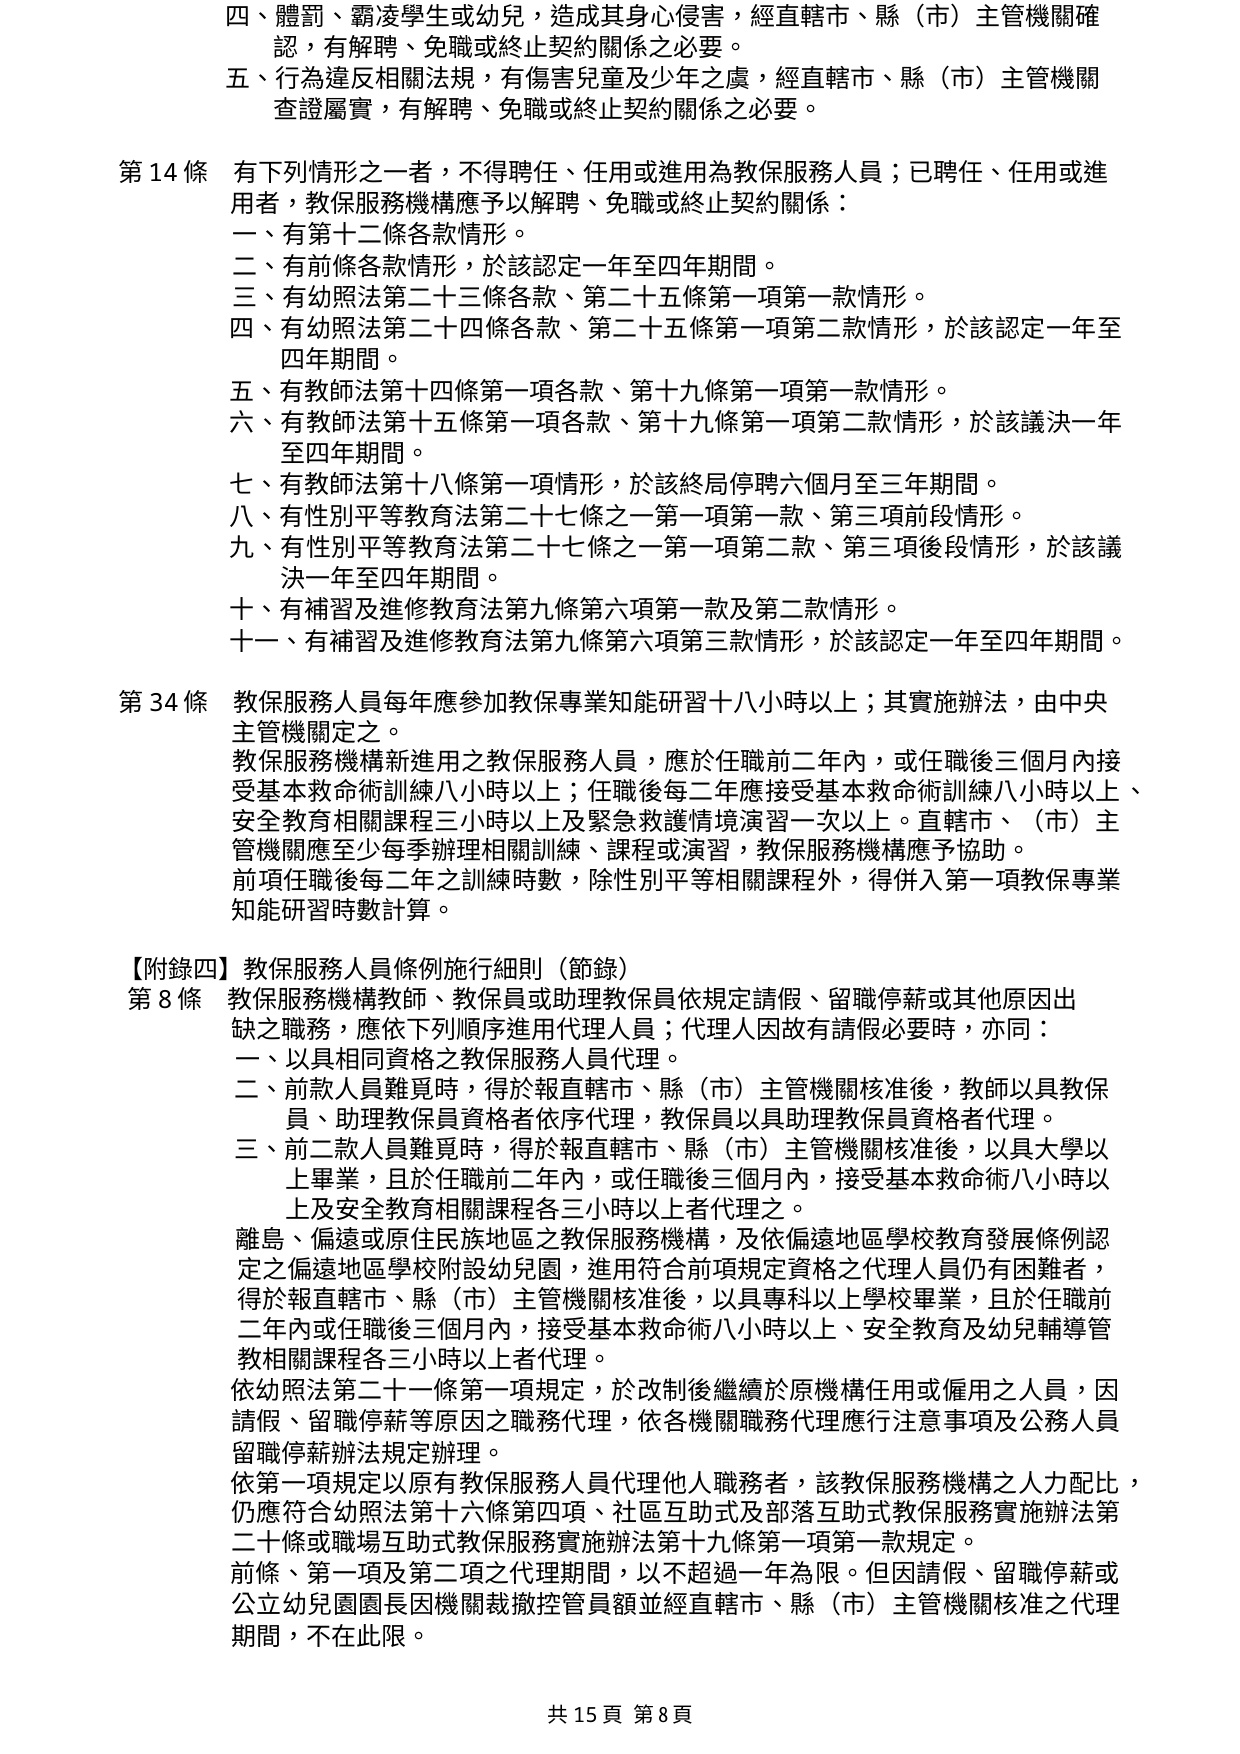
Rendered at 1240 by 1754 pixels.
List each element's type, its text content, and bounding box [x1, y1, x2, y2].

text 前條、第一項及第二項之代理期間，以不超過一年為限。但因請假、留職停薪或公立幼兒園園長因機關裁撤控管員額並經直轄市、縣（市）主管機關核准之代理期間，不在此限。 [230, 1557, 1122, 1652]
text 四、有幼照法第二十四條各款、第二十五條第一項第二款情形，於該認定一年至四年期間。 [229, 312, 1122, 375]
text 依第一項規定以原有教保服務人員代理他人職務者，該教保服務機構之人力配比，仍應符合幼照法第十六條第四項、社區互助式及部落互助式教保服務實施辦法第二十條或職場互助式教保服務實施辦法第十九條第一項第一款規定。 [230, 1468, 1122, 1557]
text 第14條 有下列情形之一者，不得聘任、任用或進用為教保服務人員；已聘任、任用或進用者，教保服務機構應予以解聘、免職或終止契約關係： [118, 156, 1122, 219]
text 一、有第十二條各款情形。 [232, 219, 1122, 250]
text 一、以具相同資格之教保服務人員代理。 [235, 1044, 1122, 1074]
text 四、體罰、霸凌學生或幼兒，造成其身心侵害，經直轄市、縣（市）主管機關確認，有解聘、免職或終止契約關係之必要。 [225, 0, 1122, 62]
text 第34條 教保服務人員每年應參加教保專業知能研習十八小時以上；其實施辦法，由中央主管機關定之。 [119, 687, 1122, 747]
text 十一、有補習及進修教育法第九條第六項第三款情形，於該認定一年至四年期間。 [229, 625, 1138, 656]
text 八、有性別平等教育法第二十七條之一第一項第一款、第三項前段情形。 [229, 500, 1122, 531]
text 五、有教師法第十四條第一項各款、第十九條第一項第一款情形。 [229, 375, 1122, 406]
text 六、有教師法第十五條第一項各款、第十九條第一項第二款情形，於該議決一年 至四年期間。 [229, 406, 1122, 469]
text 五、行為違反相關法規，有傷害兒童及少年之虞，經直轄市、縣（市）主管機關查證屬實，有解聘、免職或終止契約關係之必要。 [225, 62, 1122, 125]
text 十、有補習及進修教育法第九條第六項第一款及第二款情形。 [229, 594, 1122, 625]
text 三、有幼照法第二十三條各款、第二十五條第一項第一款情形。 [232, 281, 1122, 312]
text 第8條 教保服務機構教師、教保員或助理教保員依規定請假、留職停薪或其他原因出缺之職務，應依下列順序進用代理人員；代理人因故有請假必要時，亦同： [127, 985, 1081, 1044]
text 【附錄四】教保服務人員條例施行細則（節錄） [119, 955, 1122, 985]
text 二、前款人員難覓時，得於報直轄市、縣（市）主管機關核准後，教師以具教保員、助理教保員資格者依序代理，教保員以具助理教保員資格者代理。 [234, 1074, 1122, 1134]
text 三、前二款人員難覓時，得於報直轄市、縣（市）主管機關核准後，以具大學以上畢業，且於任職前二年內，或任職後三個月內，接受基本救命術八小時以上及安全教育相關課程各三小時以上者代理之。 [234, 1134, 1122, 1224]
text 二、有前條各款情形，於該認定一年至四年期間。 [232, 250, 1122, 281]
text 九、有性別平等教育法第二十七條之一第一項第二款、第三項後段情形，於該議決一年至四年期間。 [229, 531, 1122, 594]
text 七、有教師法第十八條第一項情形，於該終局停聘六個月至三年期間。 [229, 469, 1122, 500]
text 前項任職後每二年之訓練時數，除性別平等相關課程外，得併入第一項教保專業知能研習時數計算。 [231, 866, 1122, 925]
text 離島、偏遠或原住民族地區之教保服務機構，及依偏遠地區學校教育發展條例認定之偏遠地區學校附設幼兒園，進用符合前項規定資格之代理人員仍有困難者，得於報直轄市、縣（市）主管機關核准後，以具專科以上學校畢業，且於任職前二年內或任職後三個月內，接受基本救命術八小時以上、安全教育及幼兒輔導管教相關課程各三小時以上者代理。 [236, 1224, 1122, 1374]
text 教保服務機構新進用之教保服務人員，應於任職前二年內，或任職後三個月內接受基本救命術訓練八小時以上；任職後每二年應接受基本救命術訓練八小時以上、安全教育相關課程三小時以上及緊急救護情境演習一次以上。直轄市、（市）主管機關應至少每季辦理相關訓練、課程或演習，教保服務機構應予協助。 [231, 747, 1123, 866]
text 依幼照法第二十一條第一項規定，於改制後繼續於原機構任用或僱用之人員，因請假、留職停薪等原因之職務代理，依各機關職務代理應行注意事項及公務人員留職停薪辦法規定辦理。 [230, 1374, 1122, 1468]
